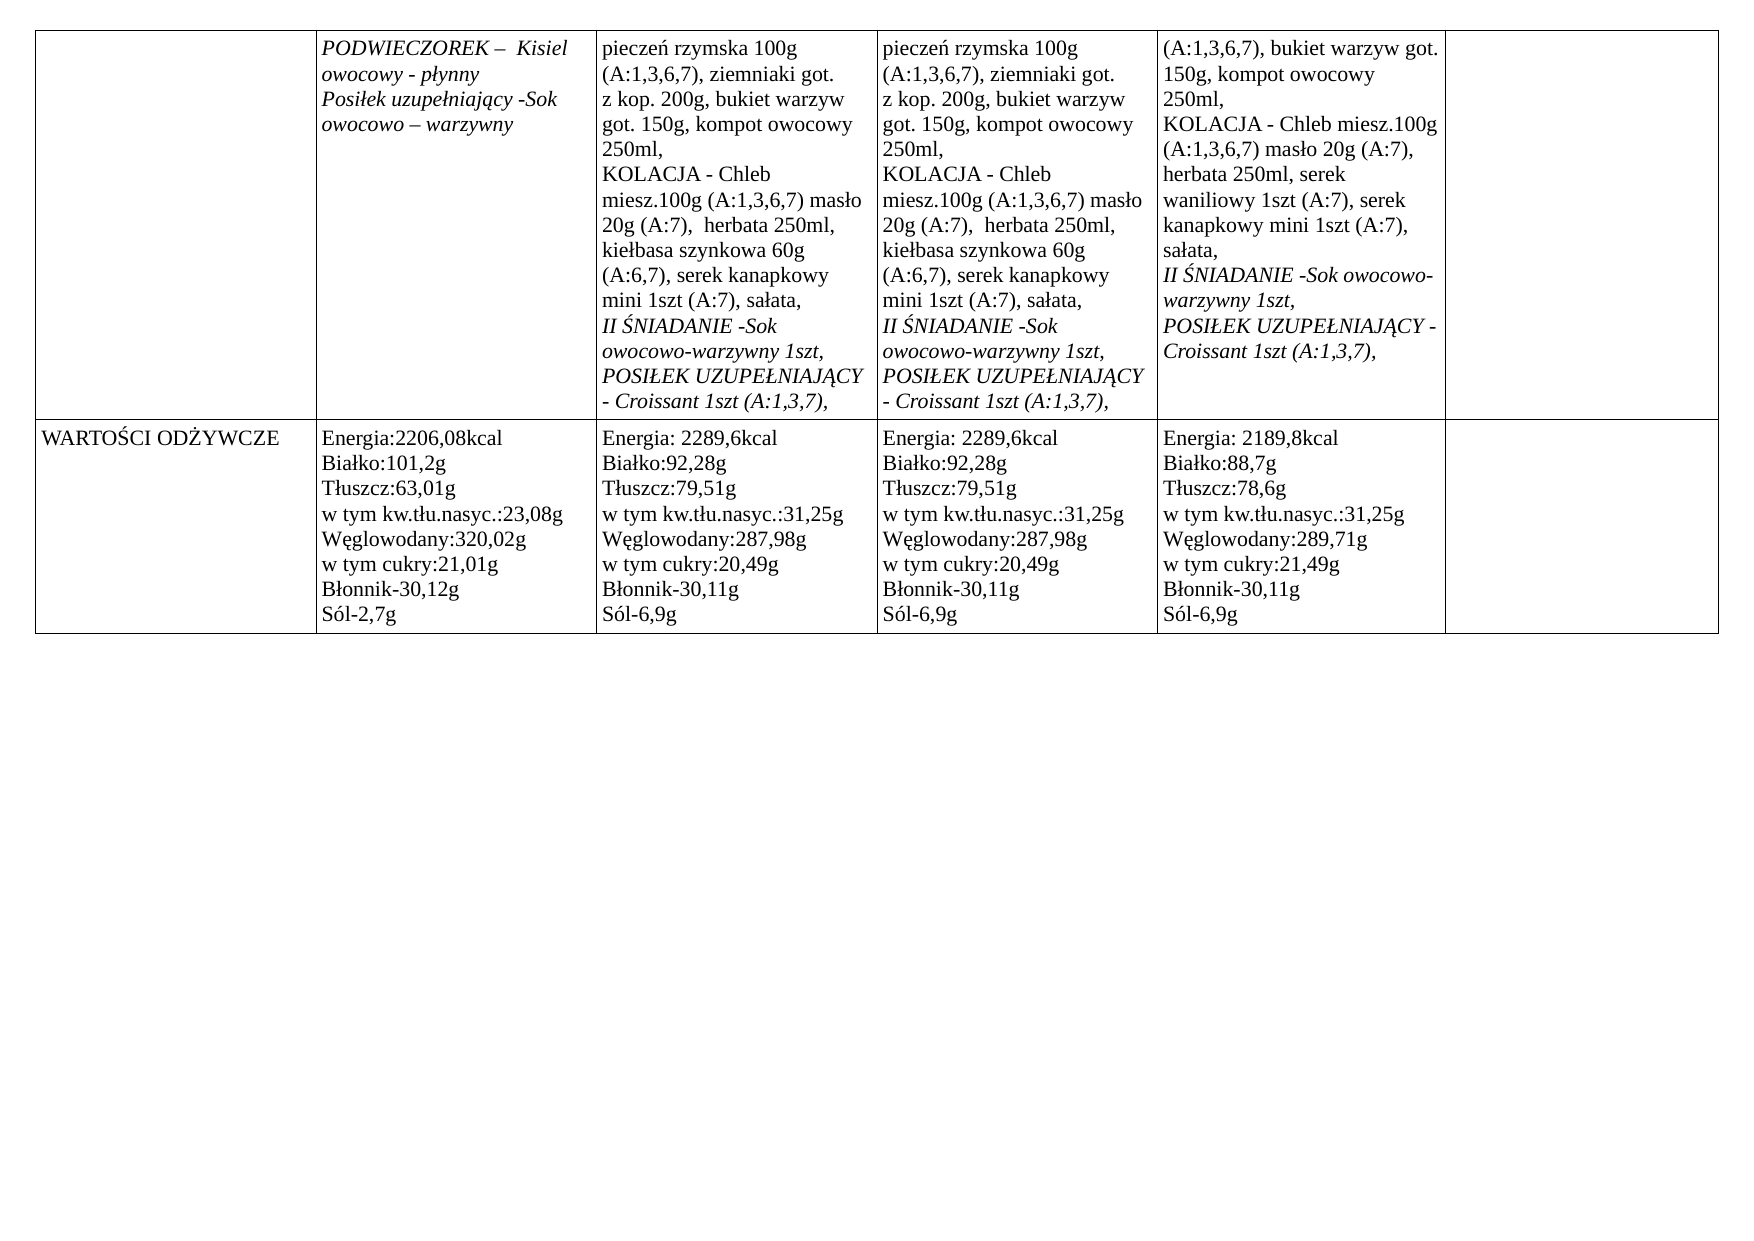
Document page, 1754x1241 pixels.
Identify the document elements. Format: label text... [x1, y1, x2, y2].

table_cell [36, 31, 316, 419]
table_cell Energia: 2289,6kcal Białko:92,28g Tłuszcz:79,51g w tym kw.tłu.nasyc.:31,25g Węglowodany:287,98g w tym cukry:20,49g Błonnik-30,11g Sól-6,9g [878, 420, 1157, 632]
table_cell (A:1,3,6,7), bukiet warzyw got. 150g, kompot owocowy 250ml, KOLACJA - Chleb miesz.100g (A:1,3,6,7) masło 20g (A:7), herbata 250ml, serek waniliowy 1szt (A:7), serek kanapkowy mini 1szt (A:7), sałata, II ŚNIADANIE -Sok owocowo-warzywny 1szt, POSIŁEK UZUPEŁNIAJĄCY - Croissant 1szt (A:1,3,7), [1158, 31, 1445, 419]
table_cell Energia:2206,08kcal Białko:101,2g Tłuszcz:63,01g w tym kw.tłu.nasyc.:23,08g Węglowodany:320,02g w tym cukry:21,01g Błonnik-30,12g Sól-2,7g [317, 420, 596, 632]
table_cell Energia: 2189,8kcal Białko:88,7g Tłuszcz:78,6g w tym kw.tłu.nasyc.:31,25g Węglowodany:289,71g w tym cukry:21,49g Błonnik-30,11g Sól-6,9g [1158, 420, 1445, 632]
table_cell Energia: 2289,6kcal Białko:92,28g Tłuszcz:79,51g w tym kw.tłu.nasyc.:31,25g Węglowodany:287,98g w tym cukry:20,49g Błonnik-30,11g Sól-6,9g [597, 420, 877, 632]
table_cell WARTOŚCI ODŻYWCZE [36, 420, 316, 632]
table_cell pieczeń rzymska 100g (A:1,3,6,7), ziemniaki got. z kop. 200g, bukiet warzyw got. 150g, kompot owocowy 250ml, KOLACJA - Chleb miesz.100g (A:1,3,6,7) masło 20g (A:7), herbata 250ml, kiełbasa szynkowa 60g (A:6,7), serek kanapkowy mini 1szt (A:7), sałata, II ŚNIADANIE -Sok owocowo-warzywny 1szt, POSIŁEK UZUPEŁNIAJĄCY - Croissant 1szt (A:1,3,7), [878, 31, 1157, 419]
table_cell [1446, 31, 1718, 419]
table_cell [1446, 420, 1718, 632]
table_cell pieczeń rzymska 100g (A:1,3,6,7), ziemniaki got. z kop. 200g, bukiet warzyw got. 150g, kompot owocowy 250ml, KOLACJA - Chleb miesz.100g (A:1,3,6,7) masło 20g (A:7), herbata 250ml, kiełbasa szynkowa 60g (A:6,7), serek kanapkowy mini 1szt (A:7), sałata, II ŚNIADANIE -Sok owocowo-warzywny 1szt, POSIŁEK UZUPEŁNIAJĄCY - Croissant 1szt (A:1,3,7), [597, 31, 877, 419]
table_cell PODWIECZOREK – Kisiel owocowy - płynny Posiłek uzupełniający -Sok owocowo – warzywny [317, 31, 596, 419]
